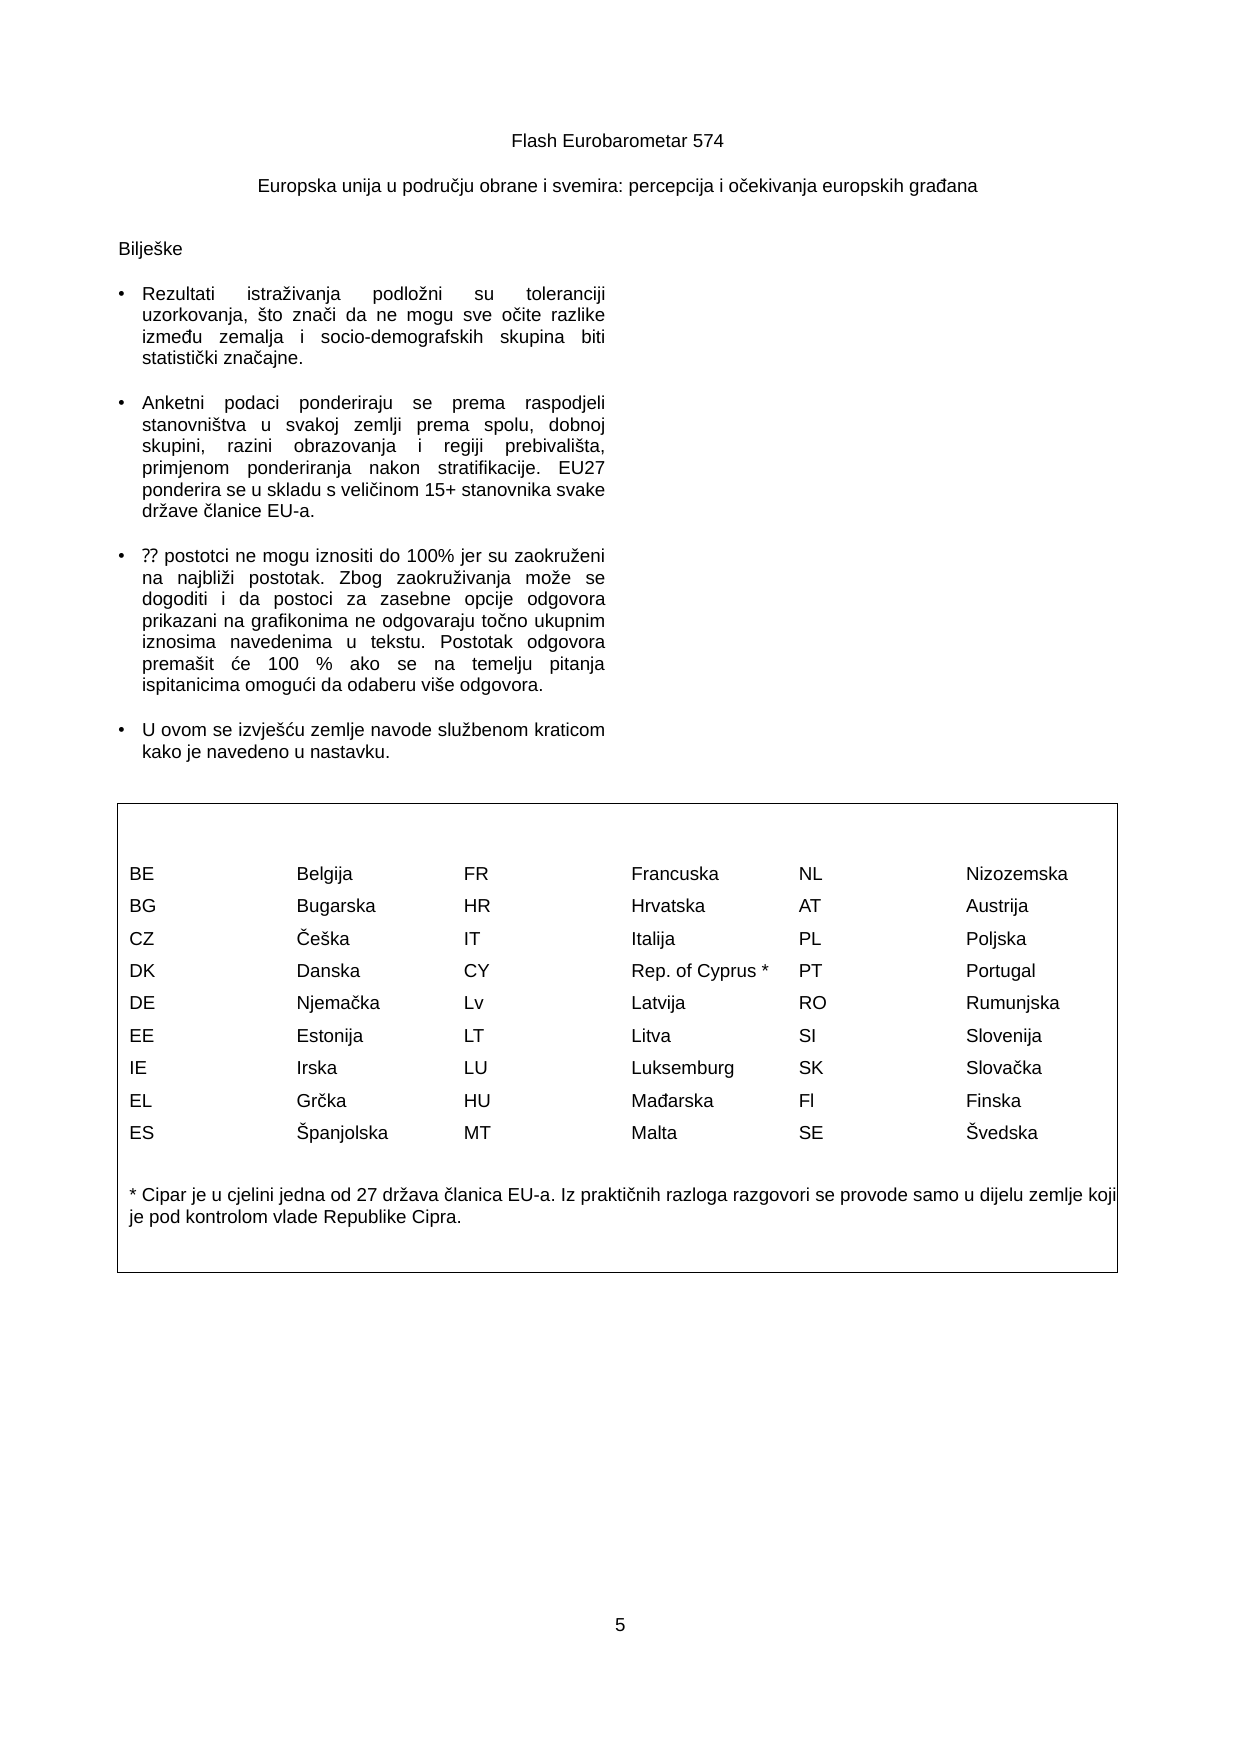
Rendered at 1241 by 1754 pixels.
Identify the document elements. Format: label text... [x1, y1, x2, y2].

list U ovom se izvješću zemlje navode službenom kraticom kako je navedeno u nastavku. [118, 719, 605, 762]
table_cell Italija [628, 922, 796, 954]
table_header Belgija [294, 857, 461, 889]
table_cell DE [126, 987, 293, 1019]
table_header Francuska [628, 857, 796, 889]
table_cell SK [796, 1052, 963, 1084]
list Rezultati istraživanja podložni su toleranciji uzorkovanja, što znači da ne mogu sve očite razlike između zemalja i socio-demografskih skupina biti statistički značajne. [118, 282, 605, 369]
table_header FR [461, 857, 628, 889]
table_cell [796, 1149, 963, 1181]
table_cell EE [126, 1019, 293, 1052]
table_cell Grčka [294, 1084, 461, 1116]
table_cell Švedska [963, 1116, 1117, 1149]
table_header BE [126, 857, 293, 889]
table_cell IE [126, 1052, 293, 1084]
text Bilješke [118, 237, 605, 259]
list ⁇ postotci ne mogu iznositi do 100% jer su zaokruženi na najbliži postotak. Zbog zaokruživanja može se dogoditi i da postoci za zasebne opcije odgovora prikazani na grafikonima ne odgovaraju točno ukupnim iznosima navedenima u tekstu. Postotak odgovora premašit će 100 % ako se na temelju pitanja ispitanicima omogući da odaberu više odgovora. [118, 545, 605, 696]
table_cell Hrvatska [628, 890, 796, 922]
table_cell ES [126, 1116, 293, 1149]
table_cell Fl [796, 1084, 963, 1116]
table_cell RO [796, 987, 963, 1019]
list Anketni podaci ponderiraju se prema raspodjeli stanovništva u svakoj zemlji prema spolu, dobnoj skupini, razini obrazovanja i regiji prebivališta, primjenom ponderiranja nakon stratifikacije. EU27 ponderira se u skladu s veličinom 15+ stanovnika svake države članice EU-a. [118, 392, 605, 521]
table_cell Rep. of Cyprus * [628, 954, 796, 987]
table_cell Rumunjska [963, 987, 1117, 1019]
table_cell Češka [294, 922, 461, 954]
table_cell Mađarska [628, 1084, 796, 1116]
table_cell CY [461, 954, 628, 987]
table_cell EL [126, 1084, 293, 1116]
table_cell Litva [628, 1019, 796, 1052]
table_cell Irska [294, 1052, 461, 1084]
table_cell * Cipar je u cjelini jedna od 27 država članica EU-a. Iz praktičnih razloga razgovori se provode samo u dijelu zemlje koji je pod kontrolom vlade Republike Cipra. [126, 1181, 1117, 1230]
table_cell LU [461, 1052, 628, 1084]
table_cell [628, 1149, 796, 1181]
table_cell Estonija [294, 1019, 461, 1052]
table_cell [294, 1149, 461, 1181]
table_cell Malta [628, 1116, 796, 1149]
table_cell Slovačka [963, 1052, 1117, 1084]
table_cell Portugal [963, 954, 1117, 987]
table_cell MT [461, 1116, 628, 1149]
table_cell HU [461, 1084, 628, 1116]
table_header NL [796, 857, 963, 889]
table_cell SI [796, 1019, 963, 1052]
table_cell CZ [126, 922, 293, 954]
table_cell Španjolska [294, 1116, 461, 1149]
table_cell [126, 1149, 293, 1181]
table_cell Finska [963, 1084, 1117, 1116]
table_cell LT [461, 1019, 628, 1052]
table_cell AT [796, 890, 963, 922]
table_cell [461, 1149, 628, 1181]
table_cell Bugarska [294, 890, 461, 922]
table_cell BG [126, 890, 293, 922]
table_cell Latvija [628, 987, 796, 1019]
table_cell SE [796, 1116, 963, 1149]
table_cell Danska [294, 954, 461, 987]
table_cell PT [796, 954, 963, 987]
table_cell IT [461, 922, 628, 954]
table_cell Njemačka [294, 987, 461, 1019]
table_cell Lv [461, 987, 628, 1019]
table_cell Poljska [963, 922, 1117, 954]
table_cell [963, 1149, 1117, 1181]
table_cell PL [796, 922, 963, 954]
table_cell Slovenija [963, 1019, 1117, 1052]
table_cell Luksemburg [628, 1052, 796, 1084]
table_cell Austrija [963, 890, 1117, 922]
table_cell DK [126, 954, 293, 987]
table_header Nizozemska [963, 857, 1117, 889]
table_cell HR [461, 890, 628, 922]
